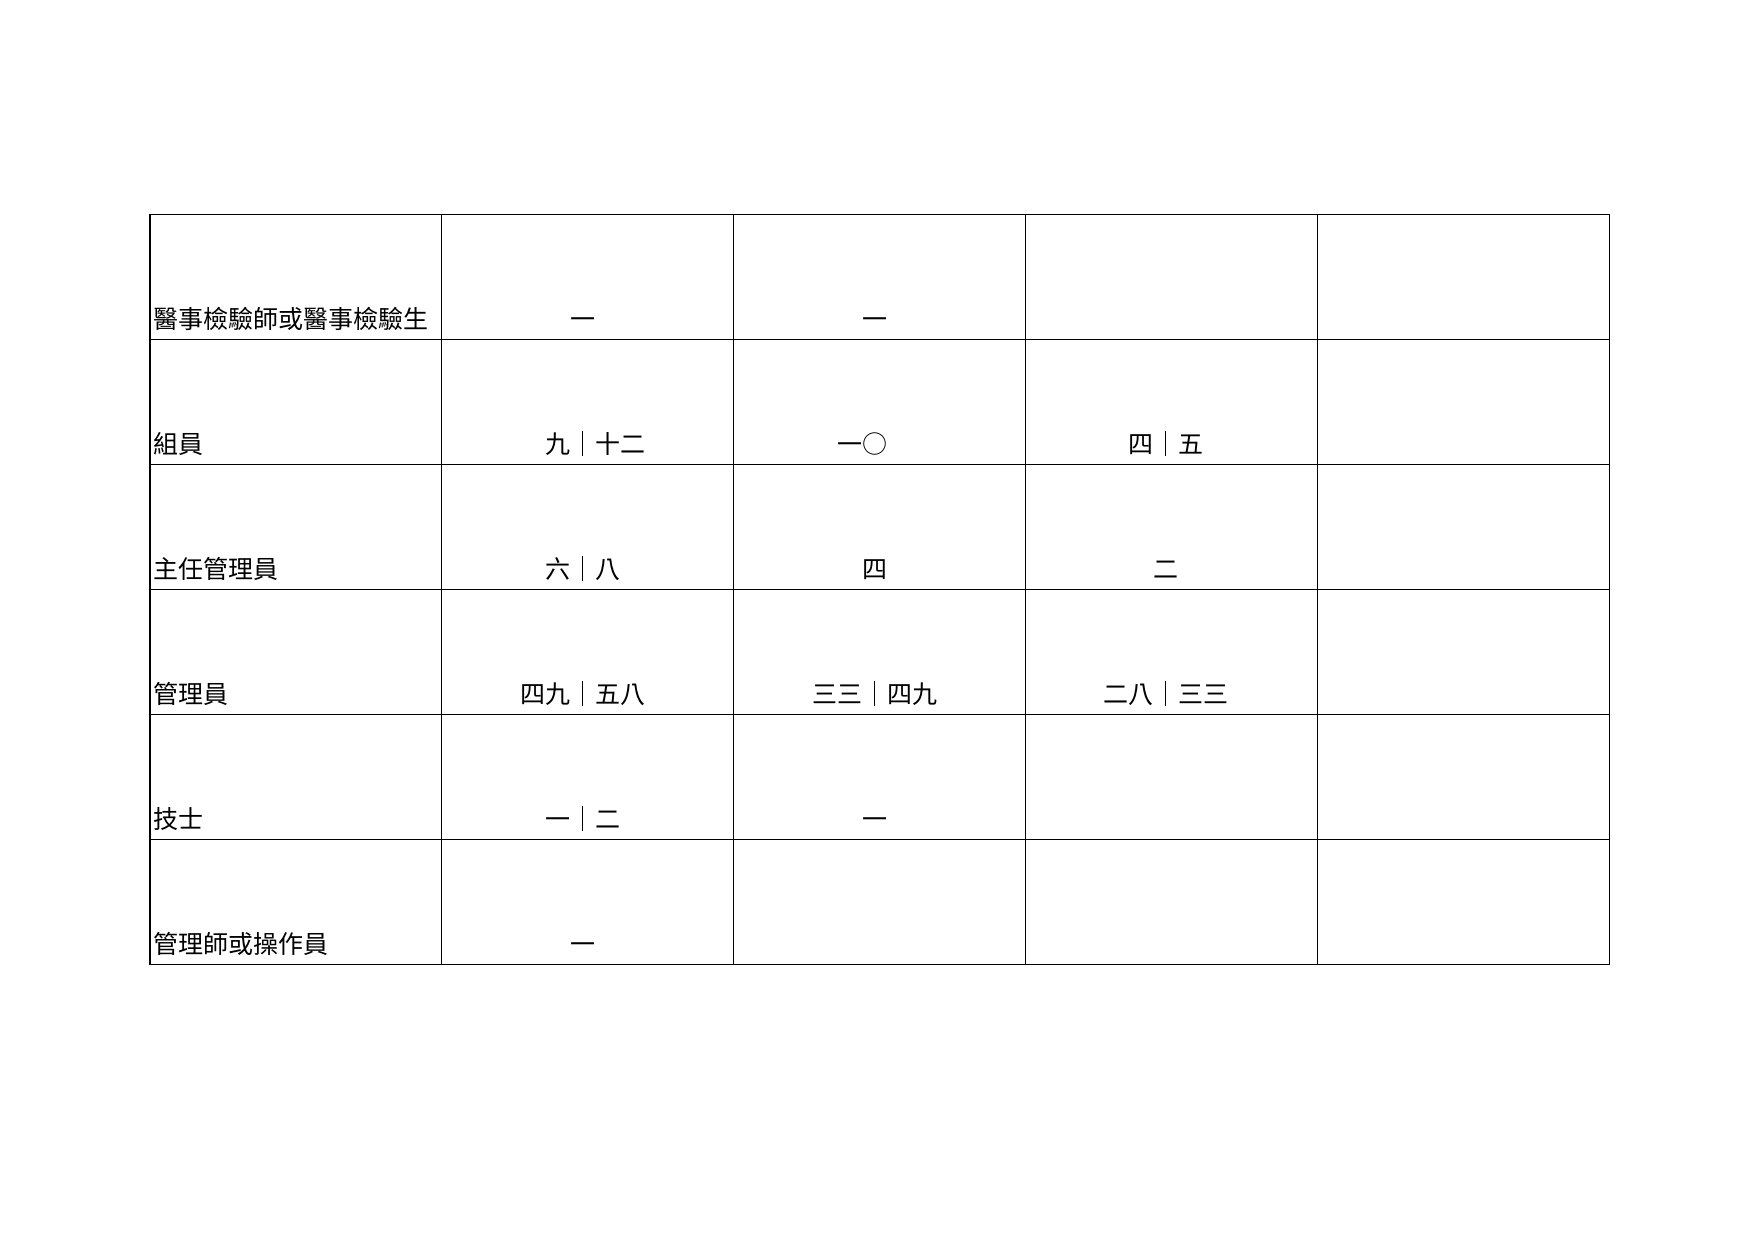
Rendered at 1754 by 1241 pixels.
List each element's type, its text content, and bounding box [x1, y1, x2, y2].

table_cell 管理師或操作員 [151, 840, 441, 964]
table_cell 一 [734, 215, 1025, 339]
table_cell 四│五 [1026, 340, 1317, 464]
table_cell [1318, 340, 1609, 464]
table_cell [1318, 840, 1609, 964]
table_cell 九│十二 [442, 340, 733, 464]
table_cell 一 [442, 215, 733, 339]
table_cell 四 [734, 465, 1025, 589]
table_cell [1318, 215, 1609, 339]
table_cell 六│八 [442, 465, 733, 589]
table_cell [1318, 590, 1609, 714]
table_cell [1318, 465, 1609, 589]
table_cell [1026, 840, 1317, 964]
table_cell 一○ [734, 340, 1025, 464]
table_cell [1026, 215, 1317, 339]
table_cell 四九│五八 [442, 590, 733, 714]
table_cell 組員 [151, 340, 441, 464]
table_cell 一 [442, 840, 733, 964]
table_cell [1026, 715, 1317, 839]
table_cell 三三│四九 [734, 590, 1025, 714]
table_cell 醫事檢驗師或醫事檢驗生 [151, 215, 441, 339]
table_cell 管理員 [151, 590, 441, 714]
table_cell [734, 840, 1025, 964]
table_cell 主任管理員 [151, 465, 441, 589]
table_cell 技士 [151, 715, 441, 839]
table_cell 一 [734, 715, 1025, 839]
table_cell 二八│三三 [1026, 590, 1317, 714]
table_cell 二 [1026, 465, 1317, 589]
table_cell [1318, 715, 1609, 839]
table_cell 一│二 [442, 715, 733, 839]
